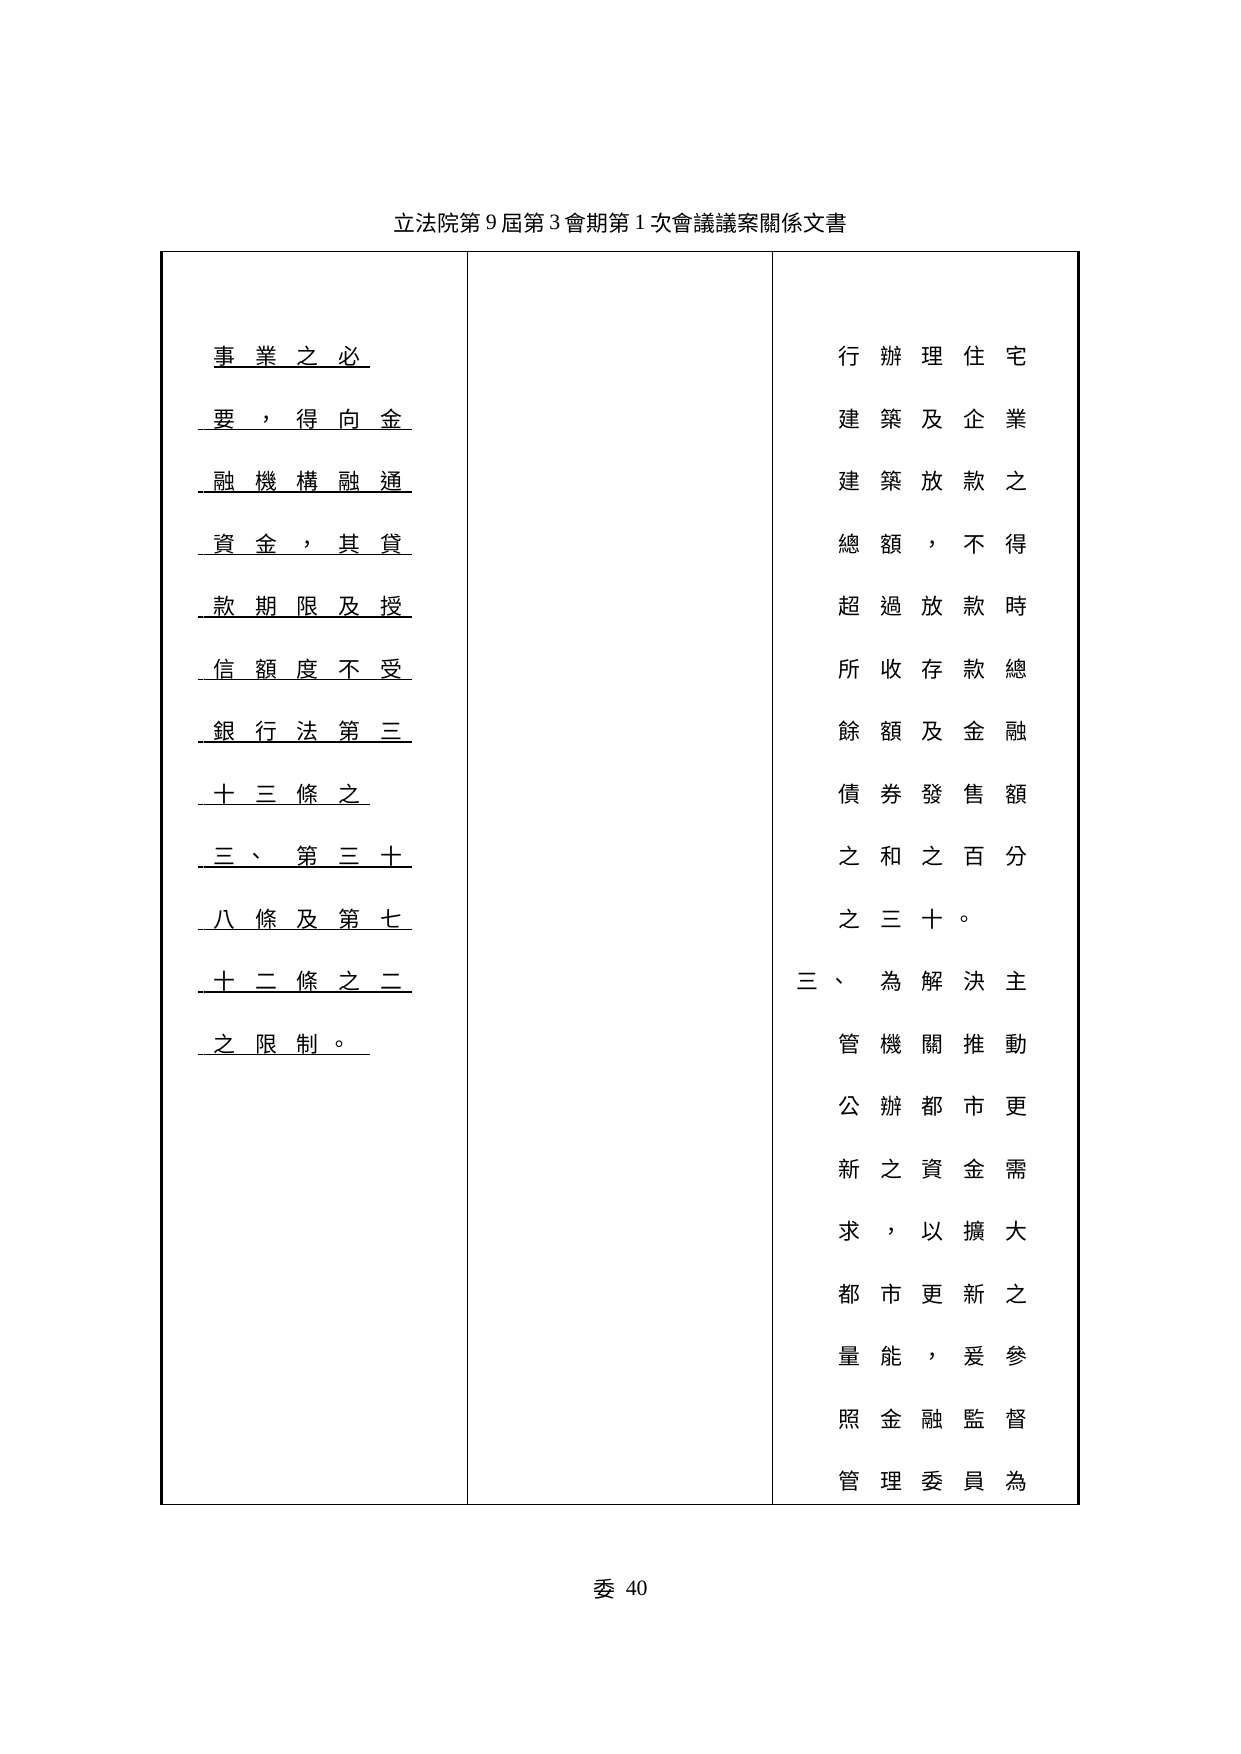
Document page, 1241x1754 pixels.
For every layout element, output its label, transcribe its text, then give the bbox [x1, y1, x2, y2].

table_cell 行辦理住宅建築及企業建築放款之總額，不得超過放款時所收存款總餘額及金融債券發售額之和之百分之三十。 三、為解決主管機關推動公辦都市更新之資金需求，以擴大都市更新之量能，爰參照金融監督管理委員為 [773, 252, 1077, 1504]
table_cell 事業之必要，得向金融機構融通資金，其貸款期限及授信額度不受銀行法第三十三條之三、第三十八條及第七十二條之二之限制。 [163, 252, 467, 1504]
table_cell [468, 252, 772, 1504]
